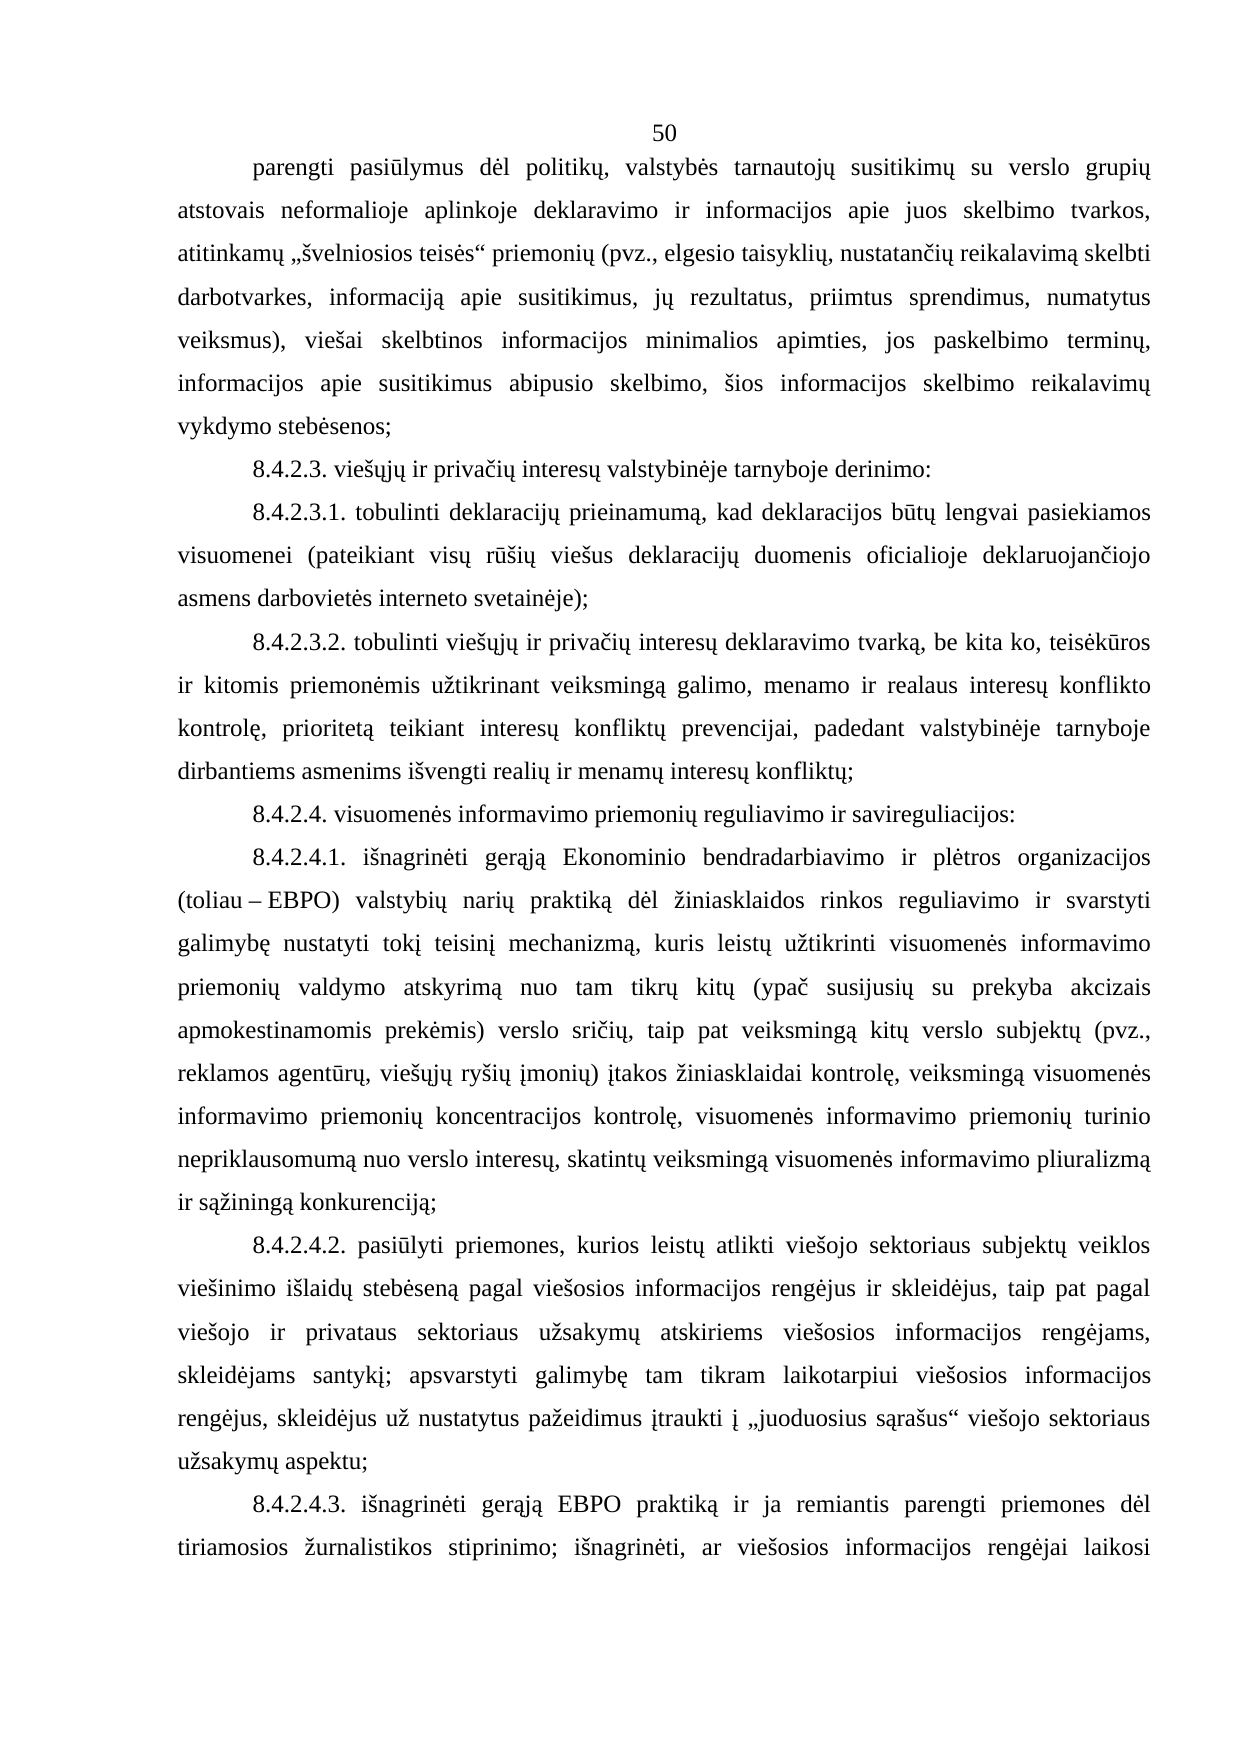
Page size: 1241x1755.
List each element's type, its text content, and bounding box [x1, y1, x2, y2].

text 8.4.2.3.2. tobulinti viešųjų ir privačių interesų deklaravimo tvarką, be kita ko, teisėkūros ir kitomis priemonėmis užtikrinant veiksmingą galimo, menamo ir realaus interesų konflikto kontrolę, prioritetą teikiant interesų konfliktų prevencijai, padedant valstybinėje tarnyboje dirbantiems asmenims išvengti realių ir menamų interesų konfliktų; [177, 627, 1152, 785]
text 8.4.2.4.1. išnagrinėti gerąją Ekonominio bendradarbiavimo ir plėtros organizacijos (toliau – EBPO) valstybių narių praktiką dėl žiniasklaidos rinkos reguliavimo ir svarstyti galimybę nustatyti tokį teisinį mechanizmą, kuris leistų užtikrinti visuomenės informavimo priemonių valdymo atskyrimą nuo tam tikrų kitų (ypač susijusių su prekyba akcizais apmokestinamomis prekėmis) verslo sričių, taip pat veiksmingą kitų verslo subjektų (pvz., reklamos agentūrų, viešųjų ryšių įmonių) įtakos žiniasklaidai kontrolę, veiksmingą visuomenės informavimo priemonių koncentracijos kontrolę, visuomenės informavimo priemonių turinio nepriklausomumą nuo verslo interesų, skatintų veiksmingą visuomenės informavimo pliuralizmą ir sąžiningą konkurenciją; [177, 842, 1152, 1216]
text 8.4.2.3. viešųjų ir privačių interesų valstybinėje tarnyboje derinimo: [177, 454, 1152, 483]
text 8.4.2.4.3. išnagrinėti gerąją EBPO praktiką ir ja remiantis parengti priemones dėl tiriamosios žurnalistikos stiprinimo; išnagrinėti, ar viešosios informacijos rengėjai laikosi [177, 1489, 1152, 1561]
text 8.4.2.4. visuomenės informavimo priemonių reguliavimo ir savireguliacijos: [177, 799, 1152, 828]
text parengti pasiūlymus dėl politikų, valstybės tarnautojų susitikimų su verslo grupių atstovais neformalioje aplinkoje deklaravimo ir informacijos apie juos skelbimo tvarkos, atitinkamų „švelniosios teisės“ priemonių (pvz., elgesio taisyklių, nustatančių reikalavimą skelbti darbotvarkes, informaciją apie susitikimus, jų rezultatus, priimtus sprendimus, numatytus veiksmus), viešai skelbtinos informacijos minimalios apimties, jos paskelbimo terminų, informacijos apie susitikimus abipusio skelbimo, šios informacijos skelbimo reikalavimų vykdymo stebėsenos; [177, 152, 1152, 440]
text 8.4.2.3.1. tobulinti deklaracijų prieinamumą, kad deklaracijos būtų lengvai pasiekiamos visuomenei (pateikiant visų rūšių viešus deklaracijų duomenis oficialioje deklaruojančiojo asmens darbovietės interneto svetainėje); [177, 497, 1152, 612]
text 8.4.2.4.2. pasiūlyti priemones, kurios leistų atlikti viešojo sektoriaus subjektų veiklos viešinimo išlaidų stebėseną pagal viešosios informacijos rengėjus ir skleidėjus, taip pat pagal viešojo ir privataus sektoriaus užsakymų atskiriems viešosios informacijos rengėjams, skleidėjams santykį; apsvarstyti galimybę tam tikram laikotarpiui viešosios informacijos rengėjus, skleidėjus už nustatytus pažeidimus įtraukti į „juoduosius sąrašus“ viešojo sektoriaus užsakymų aspektu; [177, 1230, 1152, 1475]
